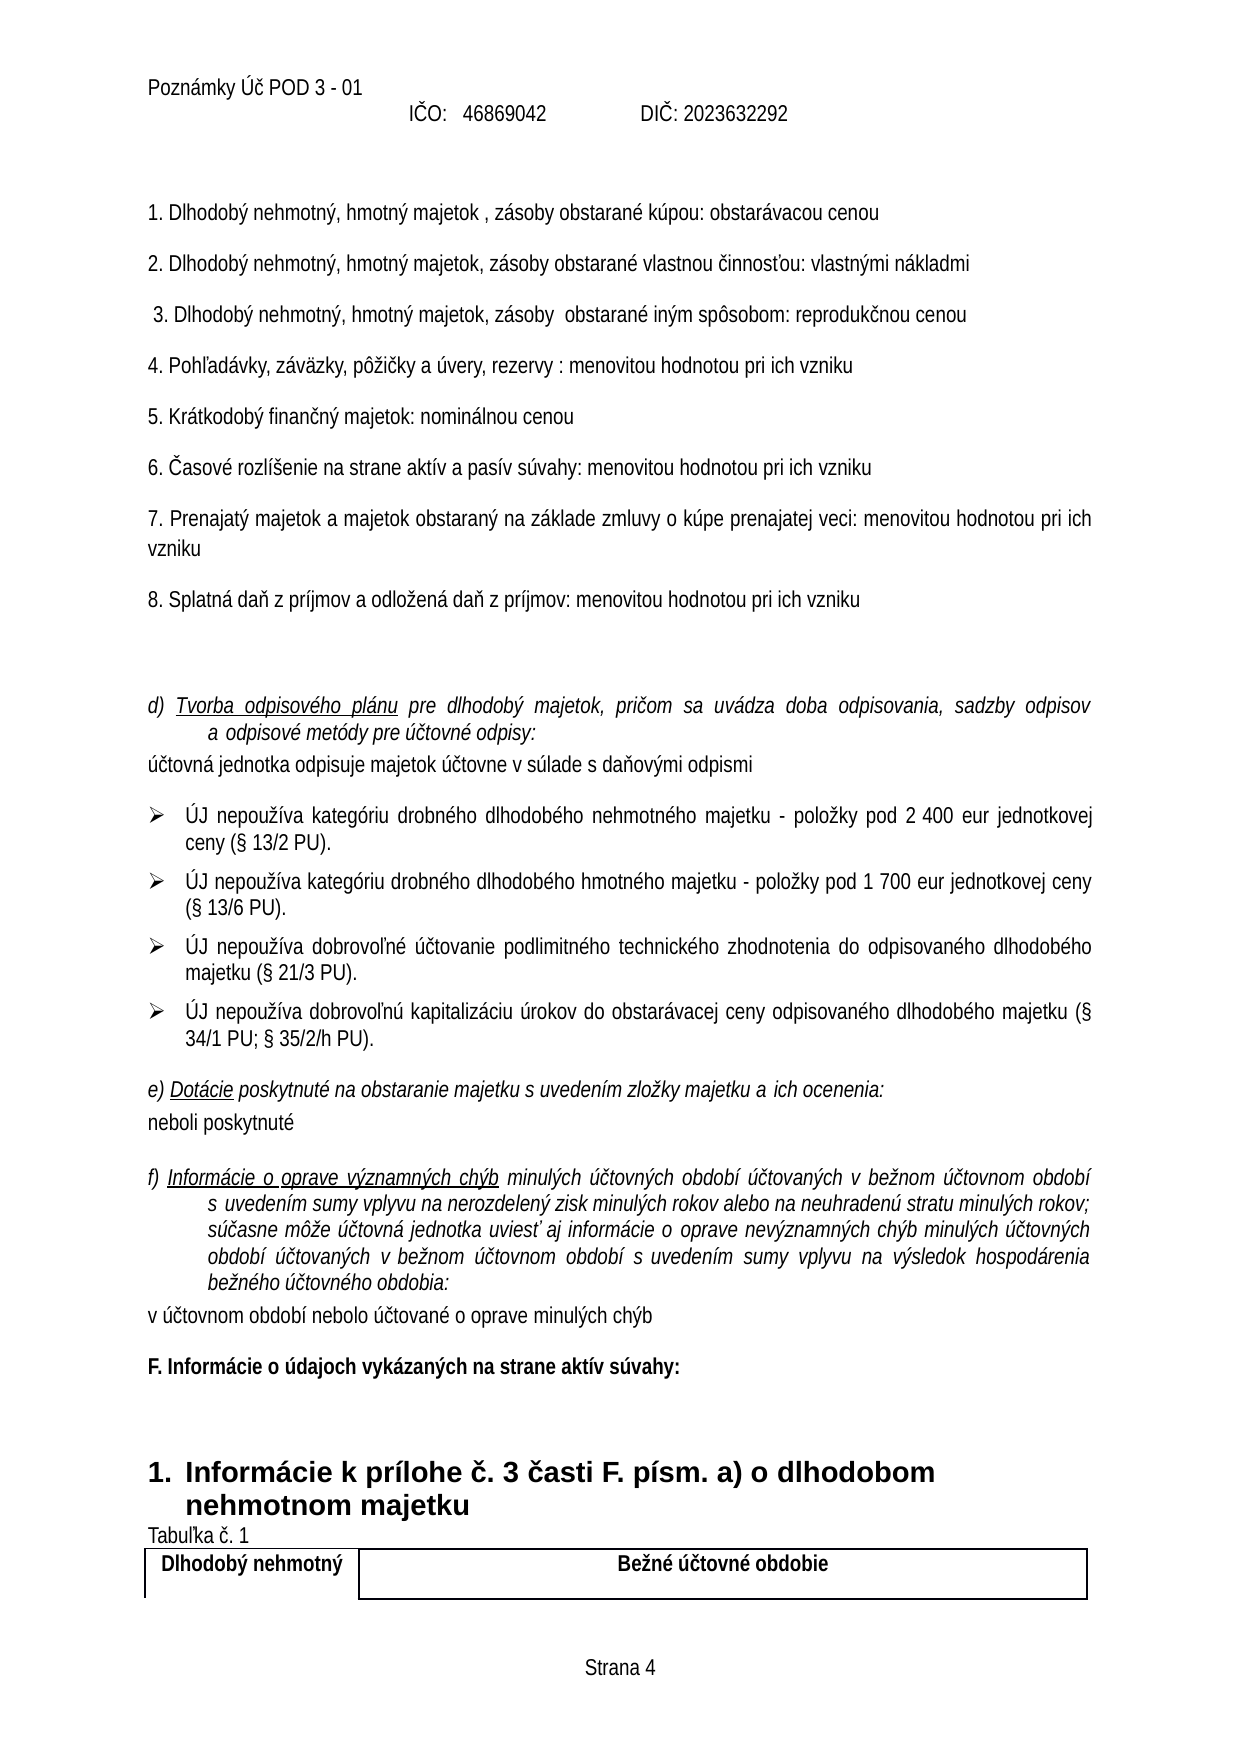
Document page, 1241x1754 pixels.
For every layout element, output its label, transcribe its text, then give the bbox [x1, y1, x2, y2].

text neboli poskytnuté [148, 1108, 1141, 1135]
table_header Dlhodobý nehmotný [146, 1549, 358, 1597]
text Tabuľka č. 1 [148, 1522, 1092, 1548]
table_header [1088, 1548, 1095, 1597]
subtitle d) Tvorba odpisového plánu pre dlhodobý majetok, pričom sa uvádza doba odpisovania, sadzby odpisov a odpisové metódy pre účtovné odpisy: [148, 692, 1092, 745]
list ÚJ nepoužíva dobrovoľnú kapitalizáciu úrokov do obstarávacej ceny odpisovaného dlhodobého majetku (§ 34/1 PU; § 35/2/h PU). [148, 998, 1092, 1051]
text 2. Dlhodobý nehmotný, hmotný majetok, zásoby obstarané vlastnou činnosťou: vlastnými nákladmi [148, 250, 1092, 276]
text 6. Časové rozlíšenie na strane aktív a pasív súvahy: menovitou hodnotou pri ich vzniku [148, 454, 1092, 480]
text F. Informácie o údajoch vykázaných na strane aktív súvahy: [148, 1353, 1141, 1379]
table_header Bežné účtovné obdobie [360, 1550, 1086, 1597]
title Informácie k prílohe č. 3 časti F. písm. a) o dlhodobom nehmotnom majetku [148, 1455, 1092, 1522]
list ÚJ nepoužíva kategóriu drobného dlhodobého nehmotného majetku - položky pod 2 400 eur jednotkovej ceny (§ 13/2 PU). [148, 802, 1092, 855]
subtitle f) Informácie o oprave významných chýb minulých účtovných období účtovaných v bežnom účtovnom období s uvedením sumy vplyvu na nerozdelený zisk minulých rokov alebo na neuhradenú stratu minulých rokov; súčasne môže účtovná jednotka uviesť aj informácie o oprave nevýznamných chýb minulých účtovných období účtovaných v bežnom účtovnom období s uvedením sumy vplyvu na výsledok hospodárenia bežného účtovného obdobia: [148, 1164, 1092, 1295]
list ÚJ nepoužíva dobrovoľné účtovanie podlimitného technického zhodnotenia do odpisovaného dlhodobého majetku (§ 21/3 PU). [148, 933, 1092, 986]
text 1. Dlhodobý nehmotný, hmotný majetok , zásoby obstarané kúpou: obstarávacou cenou [148, 199, 1092, 225]
list ÚJ nepoužíva kategóriu drobného dlhodobého hmotného majetku - položky pod 1 700 eur jednotkovej ceny (§ 13/6 PU). [148, 868, 1092, 920]
subtitle e) Dotácie poskytnuté na obstaranie majetku s uvedením zložky majetku a ich ocenenia: [148, 1076, 1092, 1102]
text 3. Dlhodobý nehmotný, hmotný majetok, zásoby obstarané iným spôsobom: reprodukčnou cenou [148, 301, 1092, 327]
text 4. Pohľadávky, záväzky, pôžičky a úvery, rezervy : menovitou hodnotou pri ich vzniku [148, 352, 1092, 378]
text 5. Krátkodobý finančný majetok: nominálnou cenou [148, 403, 1092, 429]
text v účtovnom období nebolo účtované o oprave minulých chýb [148, 1302, 1141, 1328]
text 8. Splatná daň z príjmov a odložená daň z príjmov: menovitou hodnotou pri ich vzniku [148, 586, 1092, 613]
text 7. Prenajatý majetok a majetok obstaraný na základe zmluvy o kúpe prenajatej veci: menovitou hodnotou pri ich vzniku [148, 505, 1092, 562]
text účtovná jednotka odpisuje majetok účtovne v súlade s daňovými odpismi [148, 751, 1092, 778]
